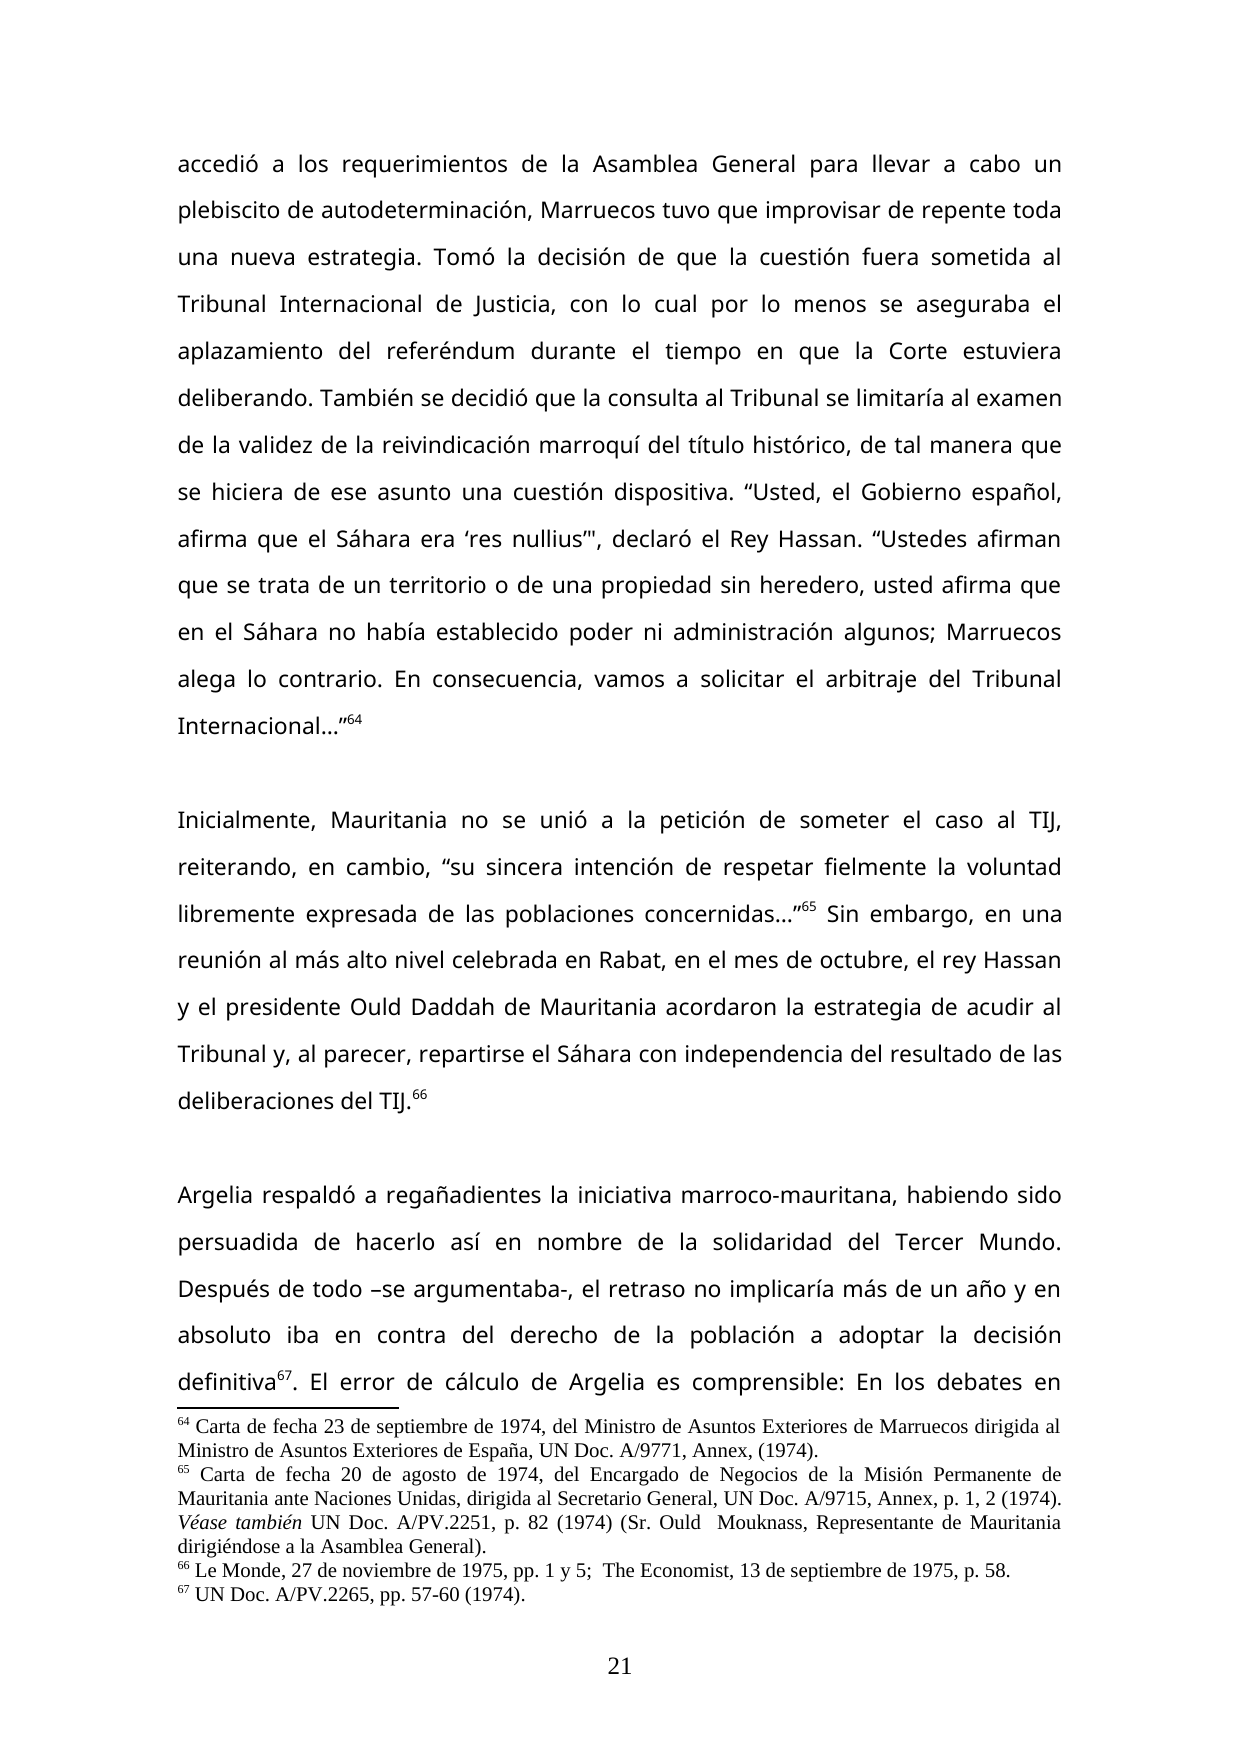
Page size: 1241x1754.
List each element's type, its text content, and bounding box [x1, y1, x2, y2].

text Carta de fecha 20 de agosto de 1974, del Encargado de Negocios de la Misión Permanente de Mauritania ante Naciones Unidas, dirigida al Secretario General, UN Doc. A/9715, Annex, p. 1, 2 (1974). Véase también UN Doc. A/PV.2251, p. 82 (1974) (Sr. Ould Mouknass, Representante de Mauritania dirigiéndose a la Asamblea General). [177, 1462, 1063, 1558]
text UN Doc. A/PV.2265, pp. 57-60 (1974). [177, 1582, 1063, 1606]
text accedió a los requerimientos de la Asamblea General para llevar a cabo un plebiscito de autodeterminación, Marruecos tuvo que improvisar de repente toda una nueva estrategia. Tomó la decisión de que la cuestión fuera sometida al Tribunal Internacional de Justicia, con lo cual por lo menos se aseguraba el aplazamiento del referéndum durante el tiempo en que la Corte estuviera deliberando. También se decidió que la consulta al Tribunal se limitaría al examen de la validez de la reivindicación marroquí del título histórico, de tal manera que se hiciera de ese asunto una cuestión dispositiva. “Usted, el Gobierno español, afirma que el Sáhara era ‘res nullius’", declaró el Rey Hassan. “Ustedes afirman que se trata de un territorio o de una propiedad sin heredero, usted afirma que en el Sáhara no había establecido poder ni administración algunos; Marruecos alega lo contrario. En consecuencia, vamos a solicitar el arbitraje del Tribunal Internacional…” [177, 148, 1063, 741]
text Argelia respaldó a regañadientes la iniciativa marroco-mauritana, habiendo sido persuadida de hacerlo así en nombre de la solidaridad del Tercer Mundo. Después de todo –se argumentaba-, el retraso no implicaría más de un año y en absoluto iba en contra del derecho de la población a adoptar la decisión definitiva. El error de cálculo de Argelia es comprensible: En los debates en [177, 1179, 1063, 1398]
text Carta de fecha 23 de septiembre de 1974, del Ministro de Asuntos Exteriores de Marruecos dirigida al Ministro de Asuntos Exteriores de España, UN Doc. A/9771, Annex, (1974). [177, 1414, 1063, 1462]
text Inicialmente, Mauritania no se unió a la petición de someter el caso al TIJ, reiterando, en cambio, “su sincera intención de respetar fielmente la voluntad libremente expresada de las poblaciones concernidas…” Sin embargo, en una reunión al más alto nivel celebrada en Rabat, en el mes de octubre, el rey Hassan y el presidente Ould Daddah de Mauritania acordaron la estrategia de acudir al Tribunal y, al parecer, repartirse el Sáhara con independencia del resultado de las deliberaciones del TIJ. [177, 804, 1063, 1116]
text Le Monde, 27 de noviembre de 1975, pp. 1 y 5; The Economist, 13 de septiembre de 1975, p. 58. [177, 1558, 1063, 1582]
